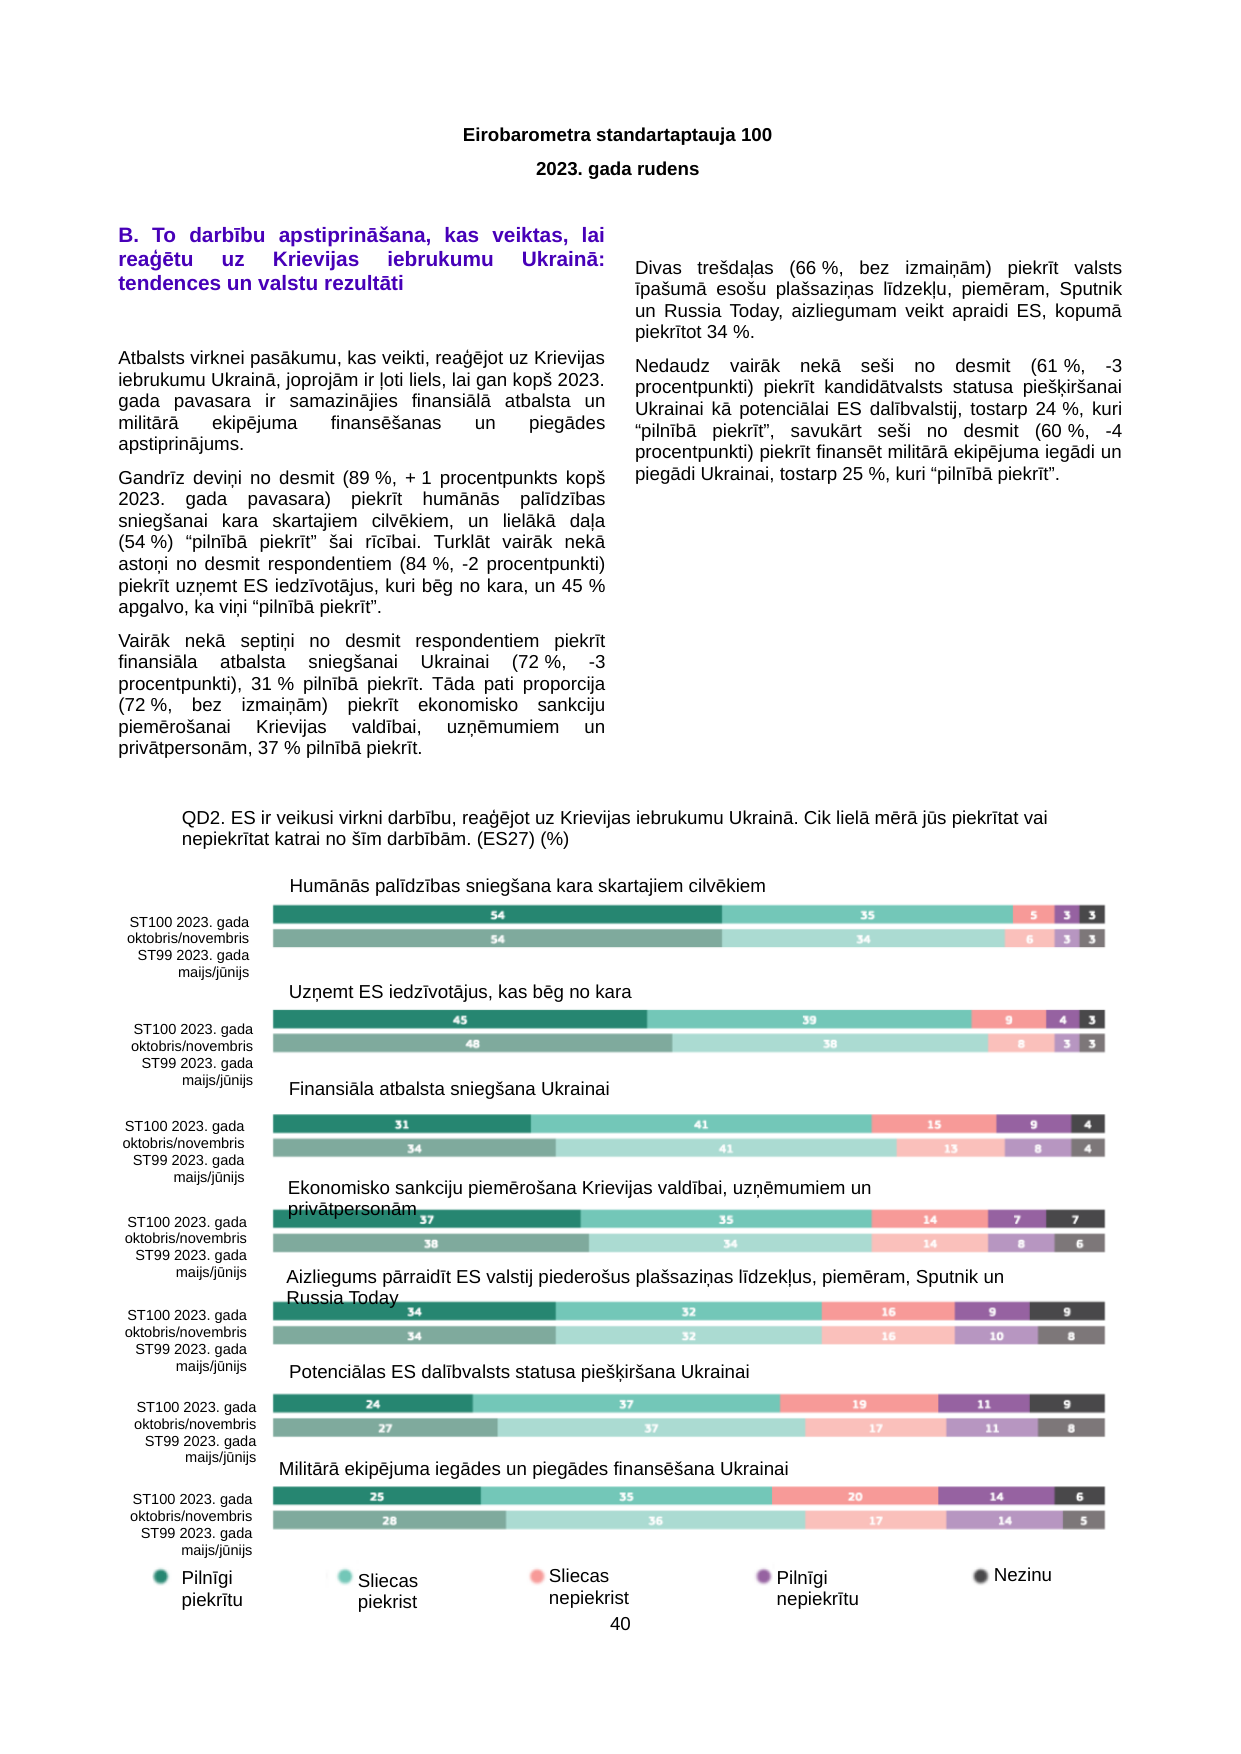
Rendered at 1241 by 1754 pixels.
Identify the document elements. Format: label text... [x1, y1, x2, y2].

subtitle B. To darbību apstiprināšana, kas veiktas, lai reaģētu uz Krievijas iebrukumu Ukrainā: tendences un valstu rezultāti [118, 223, 605, 295]
text Divas trešdaļas (66 %, bez izmaiņām) piekrīt valsts īpašumā esošu plašsaziņas līdzekļu, piemēram, Sputnik un Russia Today, aizliegumam veikt apraidi ES, kopumā piekrītot 34 %. [635, 257, 1122, 343]
text Nedaudz vairāk nekā seši no desmit (61 %, -3 procentpunkti) piekrīt kandidātvalsts statusa piešķiršanai Ukrainai kā potenciālai ES dalībvalstij, tostarp 24 %, kuri “pilnībā piekrīt”, savukārt seši no desmit (60 %, -4 procentpunkti) piekrīt finansēt militārā ekipējuma iegādi un piegādi Ukrainai, tostarp 25 %, kuri “pilnībā piekrīt”. [635, 355, 1122, 484]
text Gandrīz deviņi no desmit (89 %, + 1 procentpunkts kopš 2023. gada pavasara) piekrīt humānās palīdzības sniegšanai kara skartajiem cilvēkiem, un lielākā daļa (54 %) “pilnībā piekrīt” šai rīcībai. Turklāt vairāk nekā astoņi no desmit respondentiem (84 %, -2 procentpunkti) piekrīt uzņemt ES iedzīvotājus, kuri bēg no kara, un 45 % apgalvo, ka viņi “pilnībā piekrīt”. [118, 467, 605, 617]
picture [152, 1555, 993, 1599]
picture [269, 897, 1111, 1533]
text Vairāk nekā septiņi no desmit respondentiem piekrīt finansiāla atbalsta sniegšanai Ukrainai (72 %, -3 procentpunkti), 31 % pilnībā piekrīt. Tāda pati proporcija (72 %, bez izmaiņām) piekrīt ekonomisko sankciju piemērošanai Krievijas valdībai, uzņēmumiem un privātpersonām, 37 % pilnībā piekrīt. [118, 629, 605, 759]
text Atbalsts virknei pasākumu, kas veikti, reaģējot uz Krievijas iebrukumu Ukrainā, joprojām ir ļoti liels, lai gan kopš 2023. gada pavasara ir samazinājies finansiālā atbalsta un militārā ekipējuma finansēšanas un piegādes apstiprinājums. [118, 347, 605, 455]
